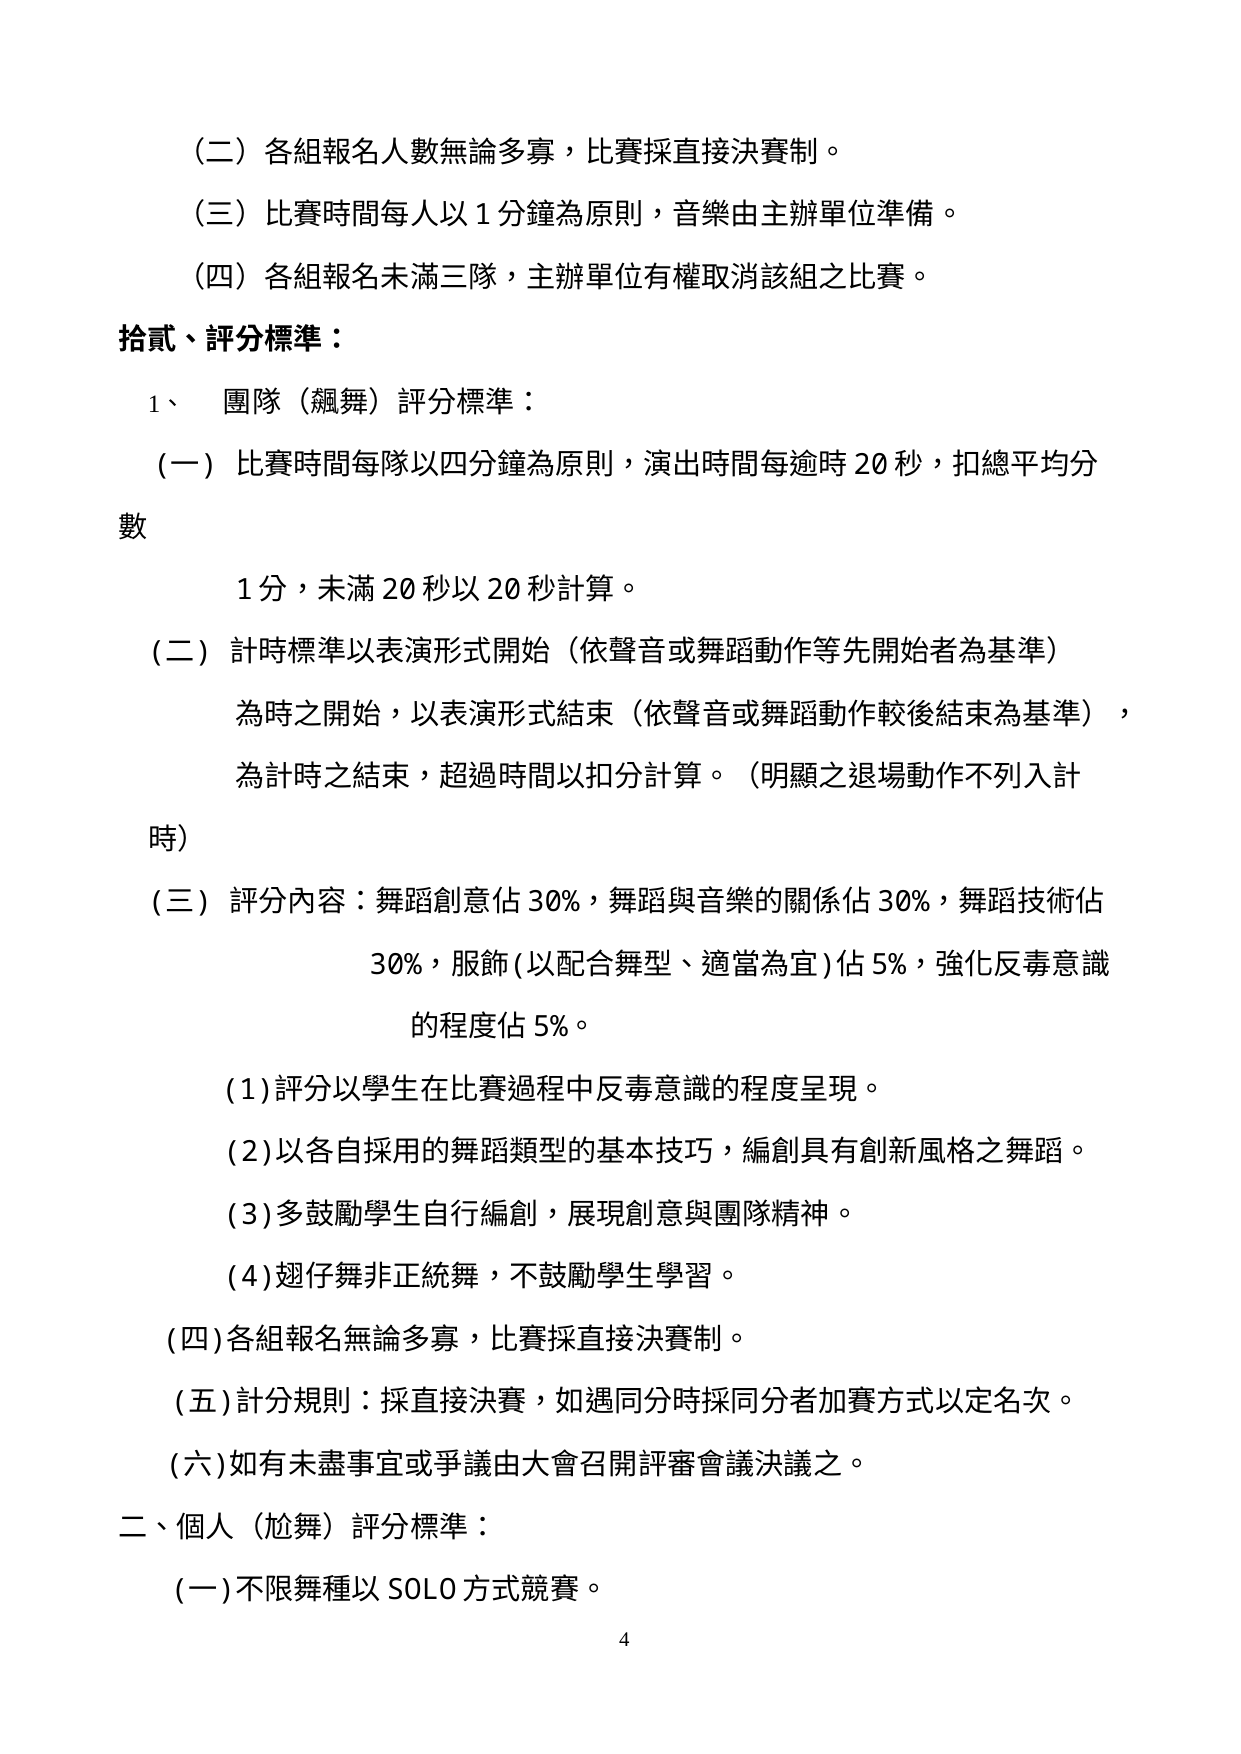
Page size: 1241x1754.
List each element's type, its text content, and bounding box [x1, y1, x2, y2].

text 的程度佔5%。 [148, 983, 1122, 1045]
text 1分，未滿20秒以20秒計算。 [148, 545, 1122, 608]
text (3)多鼓勵學生自行編創，展現創意與團隊精神。 [206, 1170, 1122, 1233]
text 30%，服飾(以配合舞型、適當為宜)佔5%，強化反毒意識 [148, 920, 1122, 983]
text (一) 比賽時間每隊以四分鐘為原則，演出時間每逾時20秒，扣總平均分數 [118, 420, 1122, 545]
text 拾貳、評分標準： [118, 295, 1122, 358]
text （四）各組報名未滿三隊，主辦單位有權取消該組之比賽。 [118, 233, 1122, 295]
text (五)計分規則：採直接決賽，如遇同分時採同分者加賽方式以定名次。 [118, 1358, 1122, 1420]
text (4)翅仔舞非正統舞，不鼓勵學生學習。 [206, 1233, 1122, 1295]
text (四)各組報名無論多寡，比賽採直接決賽制。 [156, 1295, 1122, 1358]
text (六)如有未盡事宜或爭議由大會召開評審會議決議之。 [148, 1420, 1122, 1483]
text (1)評分以學生在比賽過程中反毒意識的程度呈現。 [118, 1045, 1122, 1108]
text (一)不限舞種以SOLO方式競賽。 [118, 1545, 1122, 1608]
text （三）比賽時間每人以1分鐘為原則，音樂由主辦單位準備。 [118, 170, 1122, 233]
text （二）各組報名人數無論多寡，比賽採直接決賽制。 [118, 108, 1122, 170]
text 為計時之結束，超過時間以扣分計算。（明顯之退場動作不列入計時） [148, 733, 1122, 858]
text (2)以各自採用的舞蹈類型的基本技巧，編創具有創新風格之舞蹈。 [206, 1108, 1122, 1170]
text 二、個人（尬舞）評分標準： [118, 1483, 1122, 1545]
text (二) 計時標準以表演形式開始（依聲音或舞蹈動作等先開始者為基準） [148, 608, 1122, 670]
list 團隊（飆舞）評分標準： [148, 358, 1122, 420]
text 為時之開始，以表演形式結束（依聲音或舞蹈動作較後結束為基準）， [148, 670, 1122, 733]
text (三) 評分內容：舞蹈創意佔30%，舞蹈與音樂的關係佔30%，舞蹈技術佔 [148, 858, 1122, 920]
